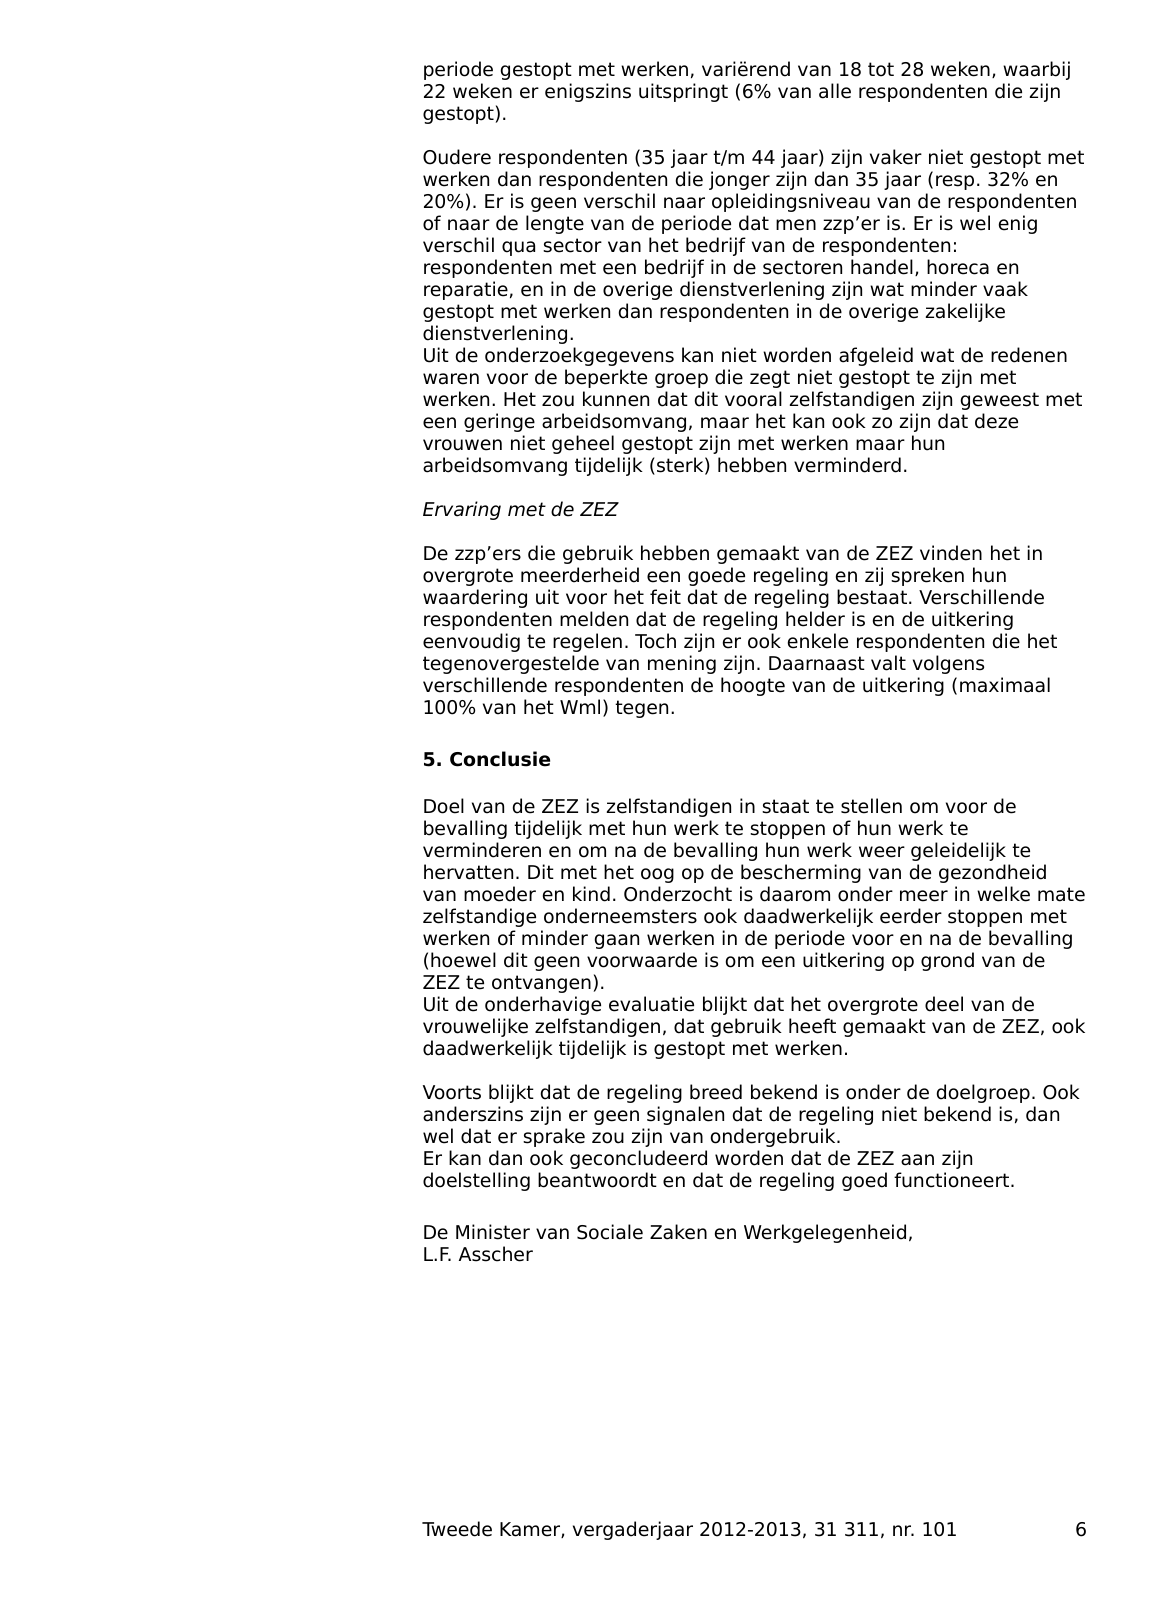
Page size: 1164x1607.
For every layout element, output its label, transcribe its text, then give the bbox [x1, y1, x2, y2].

text De zzp’ers die gebruik hebben gemaakt van de ZEZ vinden het in overgrote meerderheid een goede regeling en zij spreken hun waardering uit voor het feit dat de regeling bestaat. Verschillende respondenten melden dat de regeling helder is en de uitkering eenvoudig te regelen. Toch zijn er ook enkele respondenten die het tegenovergestelde van mening zijn. Daarnaast valt volgens verschillende respondenten de hoogte van de uitkering (maximaal 100% van het Wml) tegen. [422, 543, 1087, 719]
text Uit de onderzoekgegevens kan niet worden afgeleid wat de redenen waren voor de beperkte groep die zegt niet gestopt te zijn met werken. Het zou kunnen dat dit vooral zelfstandigen zijn geweest met een geringe arbeidsomvang, maar het kan ook zo zijn dat deze vrouwen niet geheel gestopt zijn met werken maar hun arbeidsomvang tijdelijk (sterk) hebben verminderd. [422, 345, 1087, 477]
text Er kan dan ook geconcludeerd worden dat de ZEZ aan zijn doelstelling beantwoordt en dat de regeling goed functioneert. [422, 1148, 1087, 1192]
text De Minister van Sociale Zaken en Werkgelegenheid, L.F. Asscher [422, 1222, 1087, 1266]
text Uit de onderhavige evaluatie blijkt dat het overgrote deel van de vrouwelijke zelfstandigen, dat gebruik heeft gemaakt van de ZEZ, ook daadwerkelijk tijdelijk is gestopt met werken. [422, 994, 1087, 1060]
subtitle Ervaring met de ZEZ [422, 499, 1087, 521]
text Oudere respondenten (35 jaar t/m 44 jaar) zijn vaker niet gestopt met werken dan respondenten die jonger zijn dan 35 jaar (resp. 32% en 20%). Er is geen verschil naar opleidingsniveau van de respondenten of naar de lengte van de periode dat men zzp’er is. Er is wel enig verschil qua sector van het bedrijf van de respondenten: respondenten met een bedrijf in de sectoren handel, horeca en reparatie, en in de overige dienstverlening zijn wat minder vaak gestopt met werken dan respondenten in de overige zakelijke dienstverlening. [422, 147, 1087, 345]
text periode gestopt met werken, variërend van 18 tot 28 weken, waarbij 22 weken er enigszins uitspringt (6% van alle respondenten die zijn gestopt). [422, 59, 1087, 125]
subtitle 5. Conclusie [422, 749, 1087, 771]
text Voorts blijkt dat de regeling breed bekend is onder de doelgroep. Ook anderszins zijn er geen signalen dat de regeling niet bekend is, dan wel dat er sprake zou zijn van ondergebruik. [422, 1082, 1087, 1148]
text Doel van de ZEZ is zelfstandigen in staat te stellen om voor de bevalling tijdelijk met hun werk te stoppen of hun werk te verminderen en om na de bevalling hun werk weer geleidelijk te hervatten. Dit met het oog op de bescherming van de gezondheid van moeder en kind. Onderzocht is daarom onder meer in welke mate zelfstandige onderneemsters ook daadwerkelijk eerder stoppen met werken of minder gaan werken in de periode voor en na de bevalling (hoewel dit geen voorwaarde is om een uitkering op grond van de ZEZ te ontvangen). [422, 796, 1087, 994]
